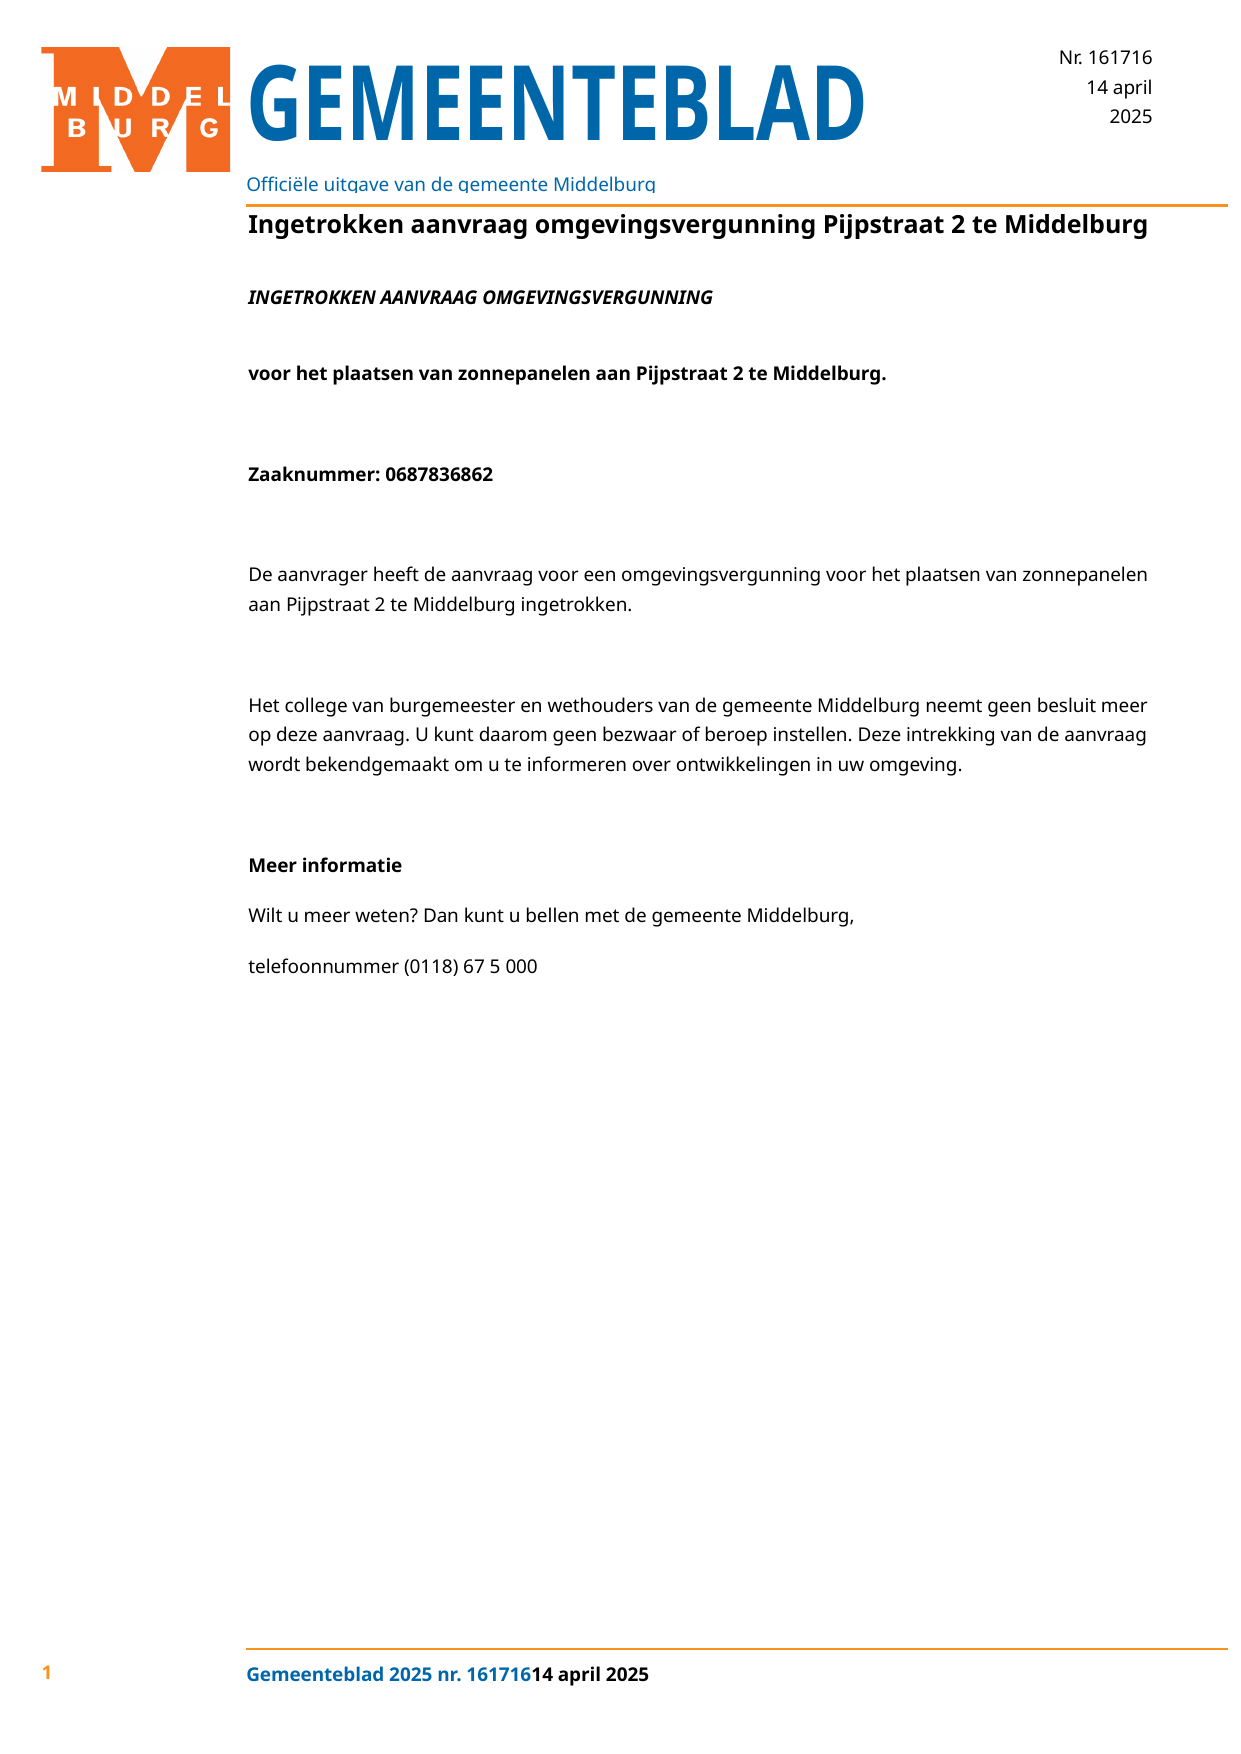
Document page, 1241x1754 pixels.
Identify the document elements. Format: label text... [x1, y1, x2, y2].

text Meer informatie [248, 852, 1152, 878]
picture [41, 47, 231, 172]
text Het college van burgemeester en wethouders van de gemeente Middelburg neemt geen besluit meer op deze aanvraag. U kunt daarom geen bezwaar of beroep instellen. Deze intrekking van de aanvraag wordt bekendgemaakt om u te informeren over ontwikkelingen in uw omgeving. [248, 692, 1152, 777]
text Wilt u meer weten? Dan kunt u bellen met de gemeente Middelburg, [248, 902, 1152, 928]
text Ingetrokken aanvraag omgevingsvergunning Pijpstraat 2 te Middelburg [248, 207, 1152, 241]
text INGETROKKEN AANVRAAG OMGEVINGSVERGUNNING [248, 284, 1152, 309]
text voor het plaatsen van zonnepanelen aan Pijpstraat 2 te Middelburg. [248, 360, 1152, 386]
text Zaaknummer: 0687836862 [248, 461, 1152, 487]
text De aanvrager heeft de aanvraag voor een omgevingsvergunning voor het plaatsen van zonnepanelen aan Pijpstraat 2 te Middelburg ingetrokken. [248, 562, 1152, 617]
text telefoonnummer (0118) 67 5 000 [248, 953, 1152, 979]
